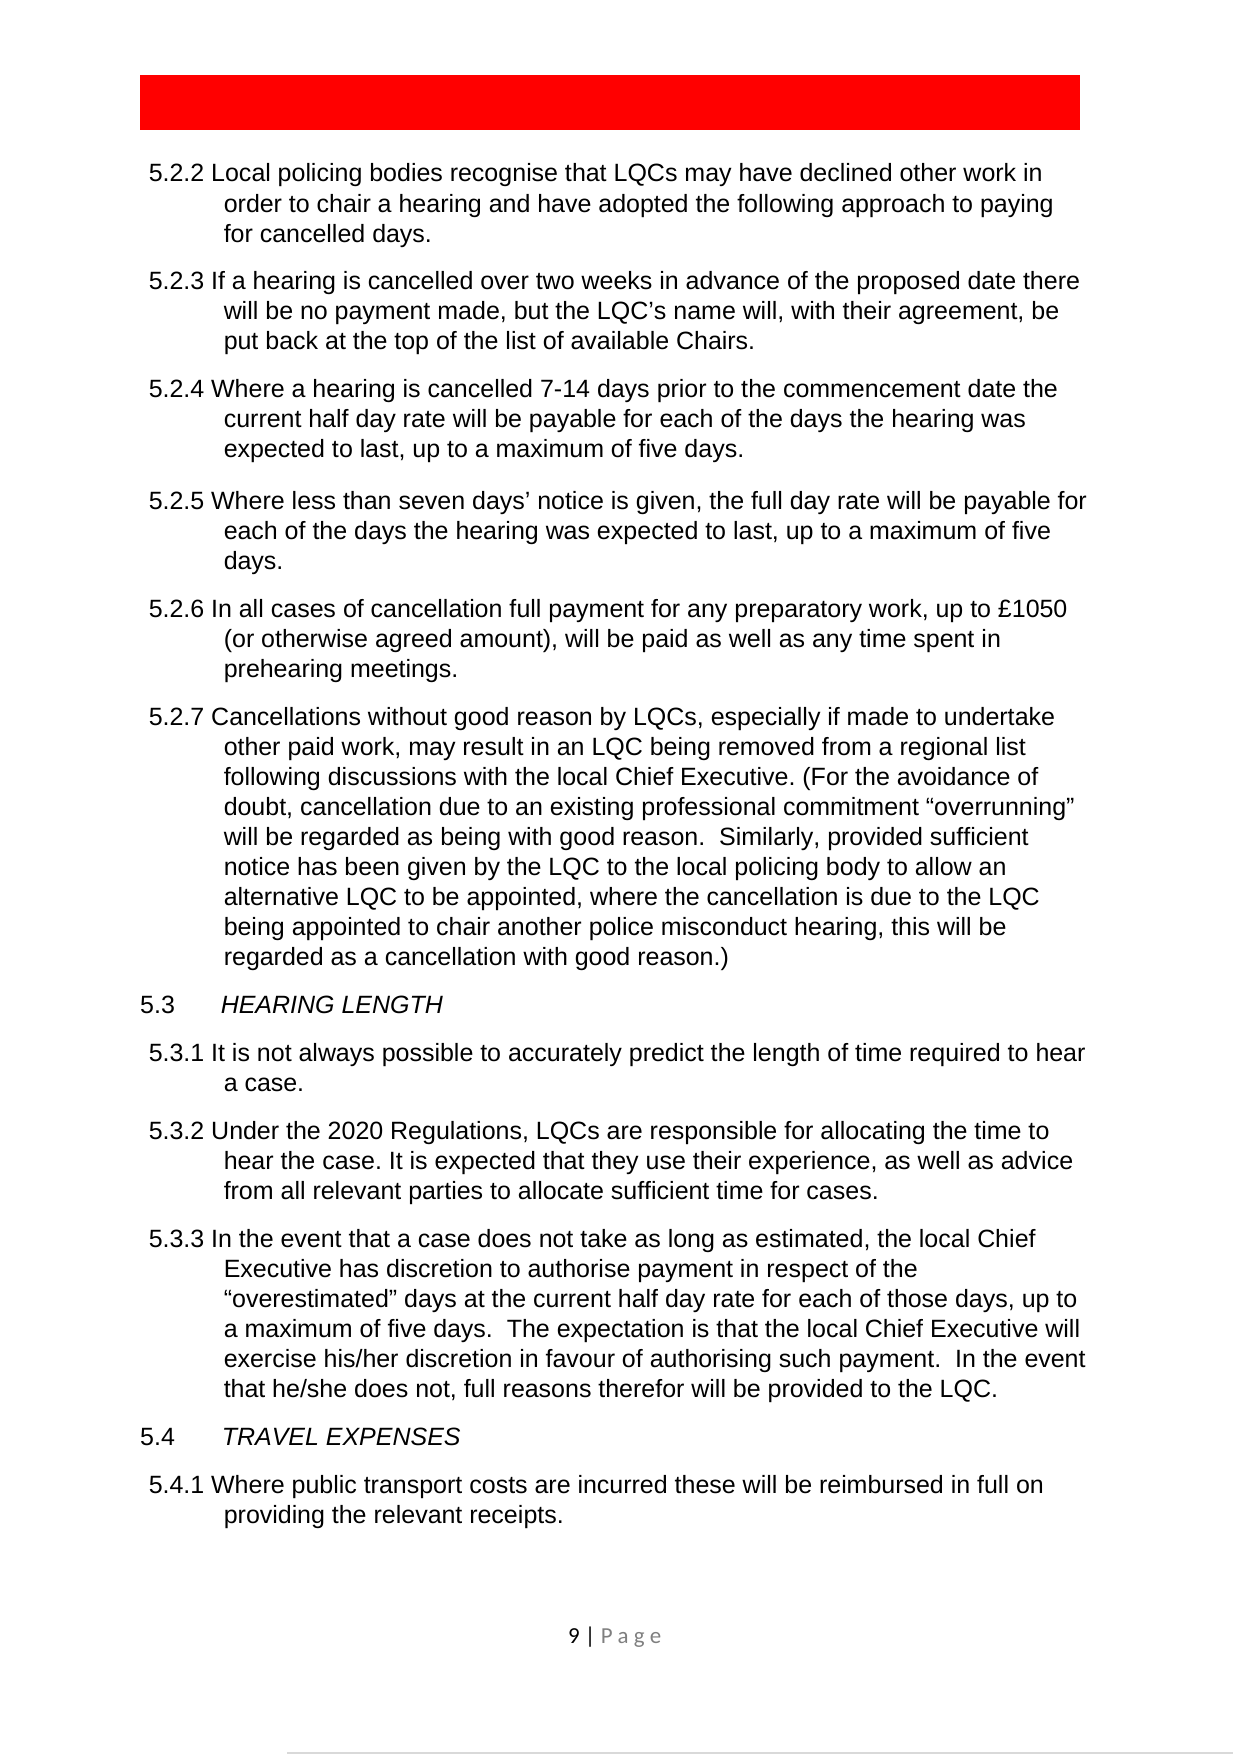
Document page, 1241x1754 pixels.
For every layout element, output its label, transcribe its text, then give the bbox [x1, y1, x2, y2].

text 5.2.5 Where less than seven days’ notice is given, the full day rate will be payable for each of the days the hearing was expected to last, up to a maximum of five days. [148, 486, 1090, 575]
text 5.4.1 Where public transport costs are incurred these will be reimbursed in full on providing the relevant receipts. [148, 1470, 1090, 1529]
text 5.2.3 If a hearing is cancelled over two weeks in advance of the proposed date there will be no payment made, but the LQC’s name will, with their agreement, be put back at the top of the list of available Chairs. [148, 266, 1090, 355]
text 5.2.4 Where a hearing is cancelled 7-14 days prior to the commencement date the current half day rate will be payable for each of the days the hearing was expected to last, up to a maximum of five days. [148, 374, 1090, 463]
subtitle 5.4 TRAVEL EXPENSES [140, 1422, 1091, 1450]
text 5.3.3 In the event that a case does not take as long as estimated, the local Chief Executive has discretion to authorise payment in respect of the “overestimated” days at the current half day rate for each of those days, up to a maximum of five days. The expectation is that the local Chief Executive will exercise his/her discretion in favour of authorising such payment. In the event that he/she does not, full reasons therefor will be provided to the LQC. [148, 1224, 1090, 1403]
text 5.2.6 In all cases of cancellation full payment for any preparatory work, up to £1050 (or otherwise agreed amount), will be paid as well as any time spent in prehearing meetings. [148, 594, 1090, 683]
text 5.3.2 Under the 2020 Regulations, LQCs are responsible for allocating the time to hear the case. It is expected that they use their experience, as well as advice from all relevant parties to allocate sufficient time for cases. [148, 1116, 1090, 1205]
text 5.3.1 It is not always possible to accurately predict the length of time required to hear a case. [148, 1038, 1090, 1097]
text 5.2.2 Local policing bodies recognise that LQCs may have declined other work in order to chair a hearing and have adopted the following approach to paying for cancelled days. [148, 158, 1090, 247]
text 5.2.7 Cancellations without good reason by LQCs, especially if made to undertake other paid work, may result in an LQC being removed from a regional list following discussions with the local Chief Executive. (For the avoidance of doubt, cancellation due to an existing professional commitment “overrunning” will be regarded as being with good reason. Similarly, provided sufficient notice has been given by the LQC to the local policing body to allow an alternative LQC to be appointed, where the cancellation is due to the LQC being appointed to chair another police misconduct hearing, this will be regarded as a cancellation with good reason.) [148, 701, 1090, 971]
subtitle 5.3 HEARING LENGTH [140, 990, 1091, 1018]
